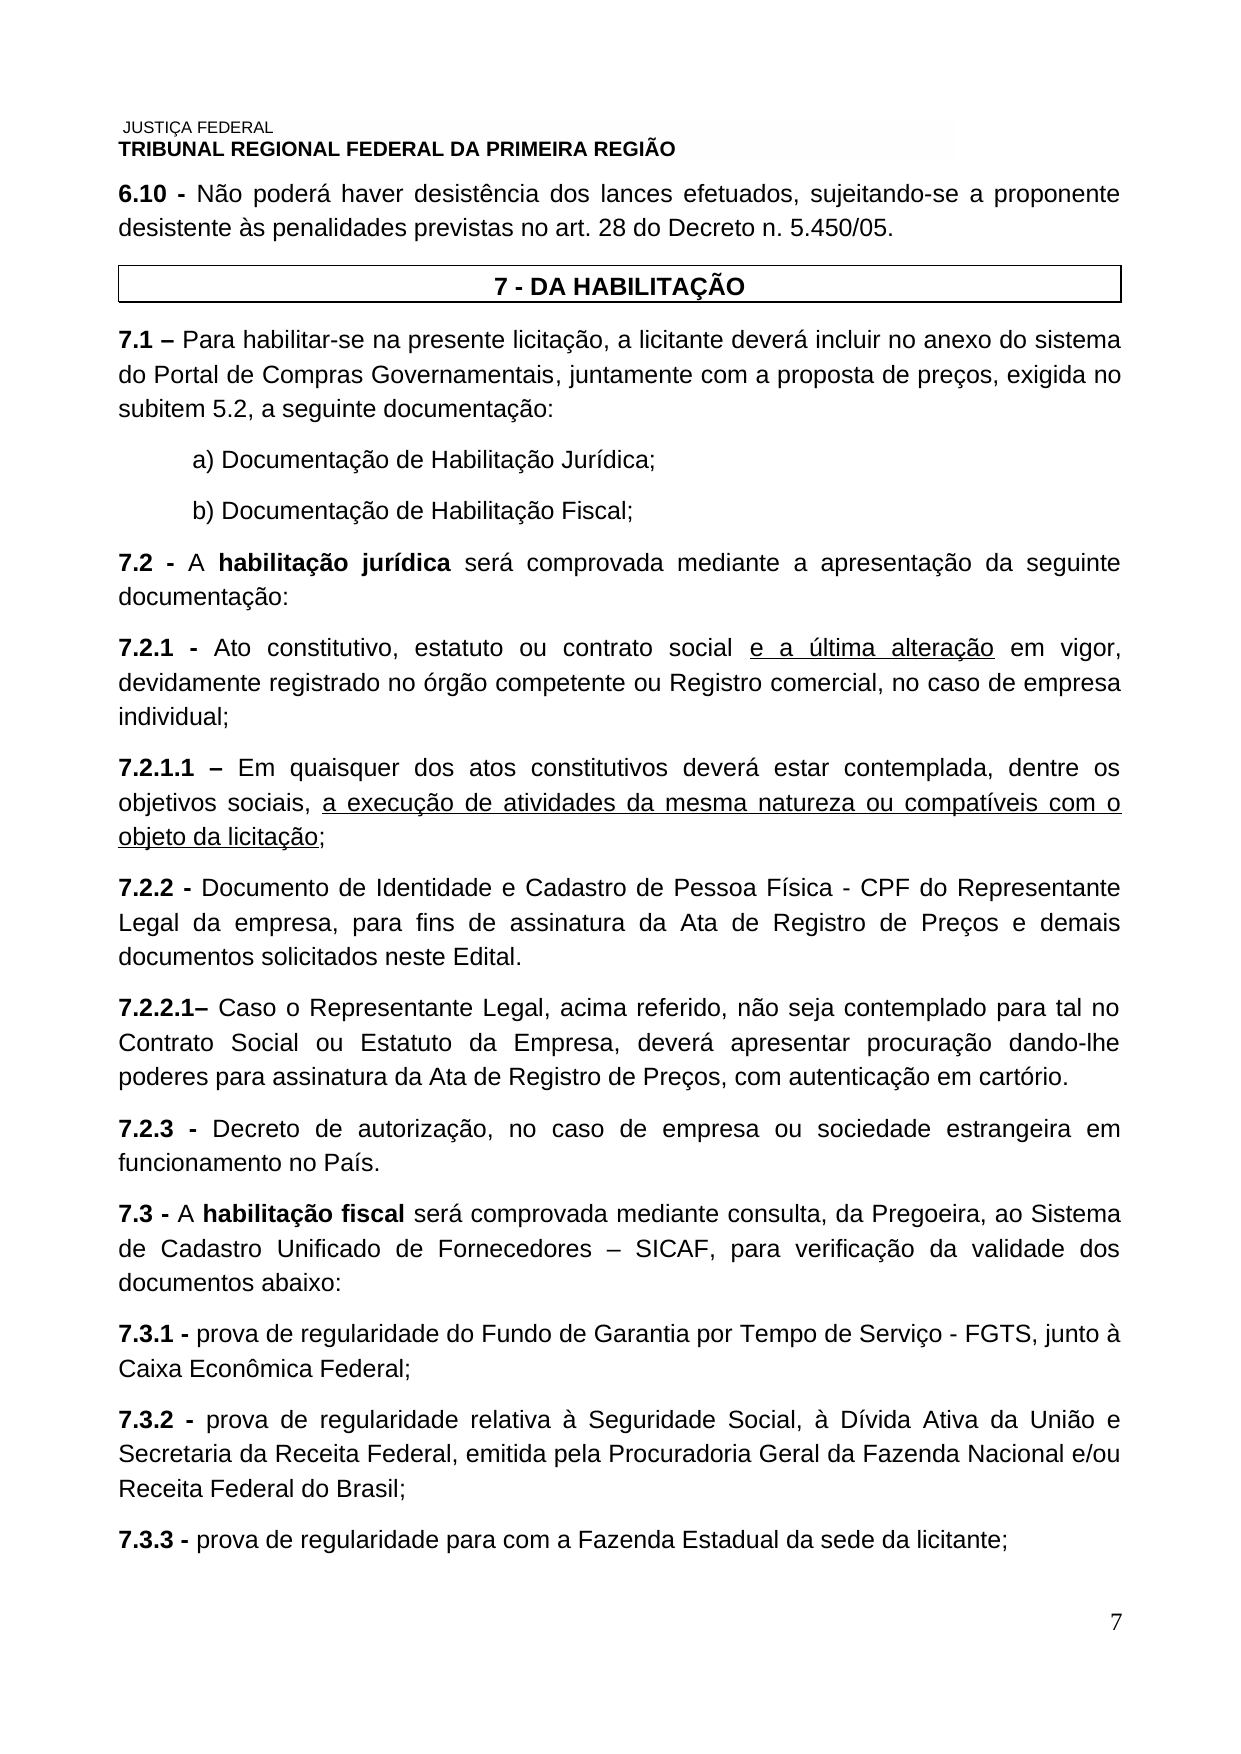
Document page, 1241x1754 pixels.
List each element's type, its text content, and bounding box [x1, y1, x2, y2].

text 7.2.2 - Documento de Identidade e Cadastro de Pessoa Física - CPF do Representante Legal da empresa, para fins de assinatura da Ata de Registro de Preços e demais documentos solicitados neste Edital. [118, 873, 1122, 971]
text 7.2 - A habilitação jurídica será comprovada mediante a apresentação da seguinte documentação: [118, 547, 1122, 611]
text 7.3.2 - prova de regularidade relativa à Seguridade Social, à Dívida Ativa da União e Secretaria da Receita Federal, emitida pela Procuradoria Geral da Fazenda Nacional e/ou Receita Federal do Brasil; [118, 1405, 1122, 1503]
text 7 - DA HABILITAÇÃO [119, 266, 1120, 301]
text 6.10 - Não poderá haver desistência dos lances efetuados, sujeitando-se a proponente desistente às penalidades previstas no art. 28 do Decreto n. 5.450/05. [118, 179, 1122, 242]
text 7.2.1 - Ato constitutivo, estatuto ou contrato social e a última alteração em vigor, devidamente registrado no órgão competente ou Registro comercial, no caso de empresa individual; [118, 633, 1122, 731]
text 7.2.3 - Decreto de autorização, no caso de empresa ou sociedade estrangeira em funcionamento no País. [118, 1113, 1122, 1177]
text 7.2.2.1– Caso o Representante Legal, acima referido, não seja contemplado para tal no Contrato Social ou Estatuto da Empresa, deverá apresentar procuração dando-lhe poderes para assinatura da Ata de Registro de Preços, com autenticação em cartório. [118, 993, 1122, 1091]
text b) Documentação de Habilitação Fiscal; [118, 496, 1122, 525]
text a) Documentação de Habilitação Jurídica; [118, 445, 1122, 474]
text 7.3 - A habilitação fiscal será comprovada mediante consulta, da Pregoeira, ao Sistema de Cadastro Unificado de Fornecedores – SICAF, para verificação da validade dos documentos abaixo: [118, 1199, 1122, 1297]
list 7.3.1 - prova de regularidade do Fundo de Garantia por Tempo de Serviço - FGTS, junto à Caixa Econômica Federal; [118, 1319, 1122, 1382]
text 7.2.1.1 – Em quaisquer dos atos constitutivos deverá estar contemplada, dentre os objetivos sociais, a execução de atividades da mesma natureza ou compatíveis com o objeto da licitação; [118, 753, 1122, 851]
text 7.3.3 - prova de regularidade para com a Fazenda Estadual da sede da licitante; [118, 1525, 1122, 1554]
text 7.1 – Para habilitar-se na presente licitação, a licitante deverá incluir no anexo do sistema do Portal de Compras Governamentais, juntamente com a proposta de preços, exigida no subitem 5.2, a seguinte documentação: [118, 325, 1122, 423]
